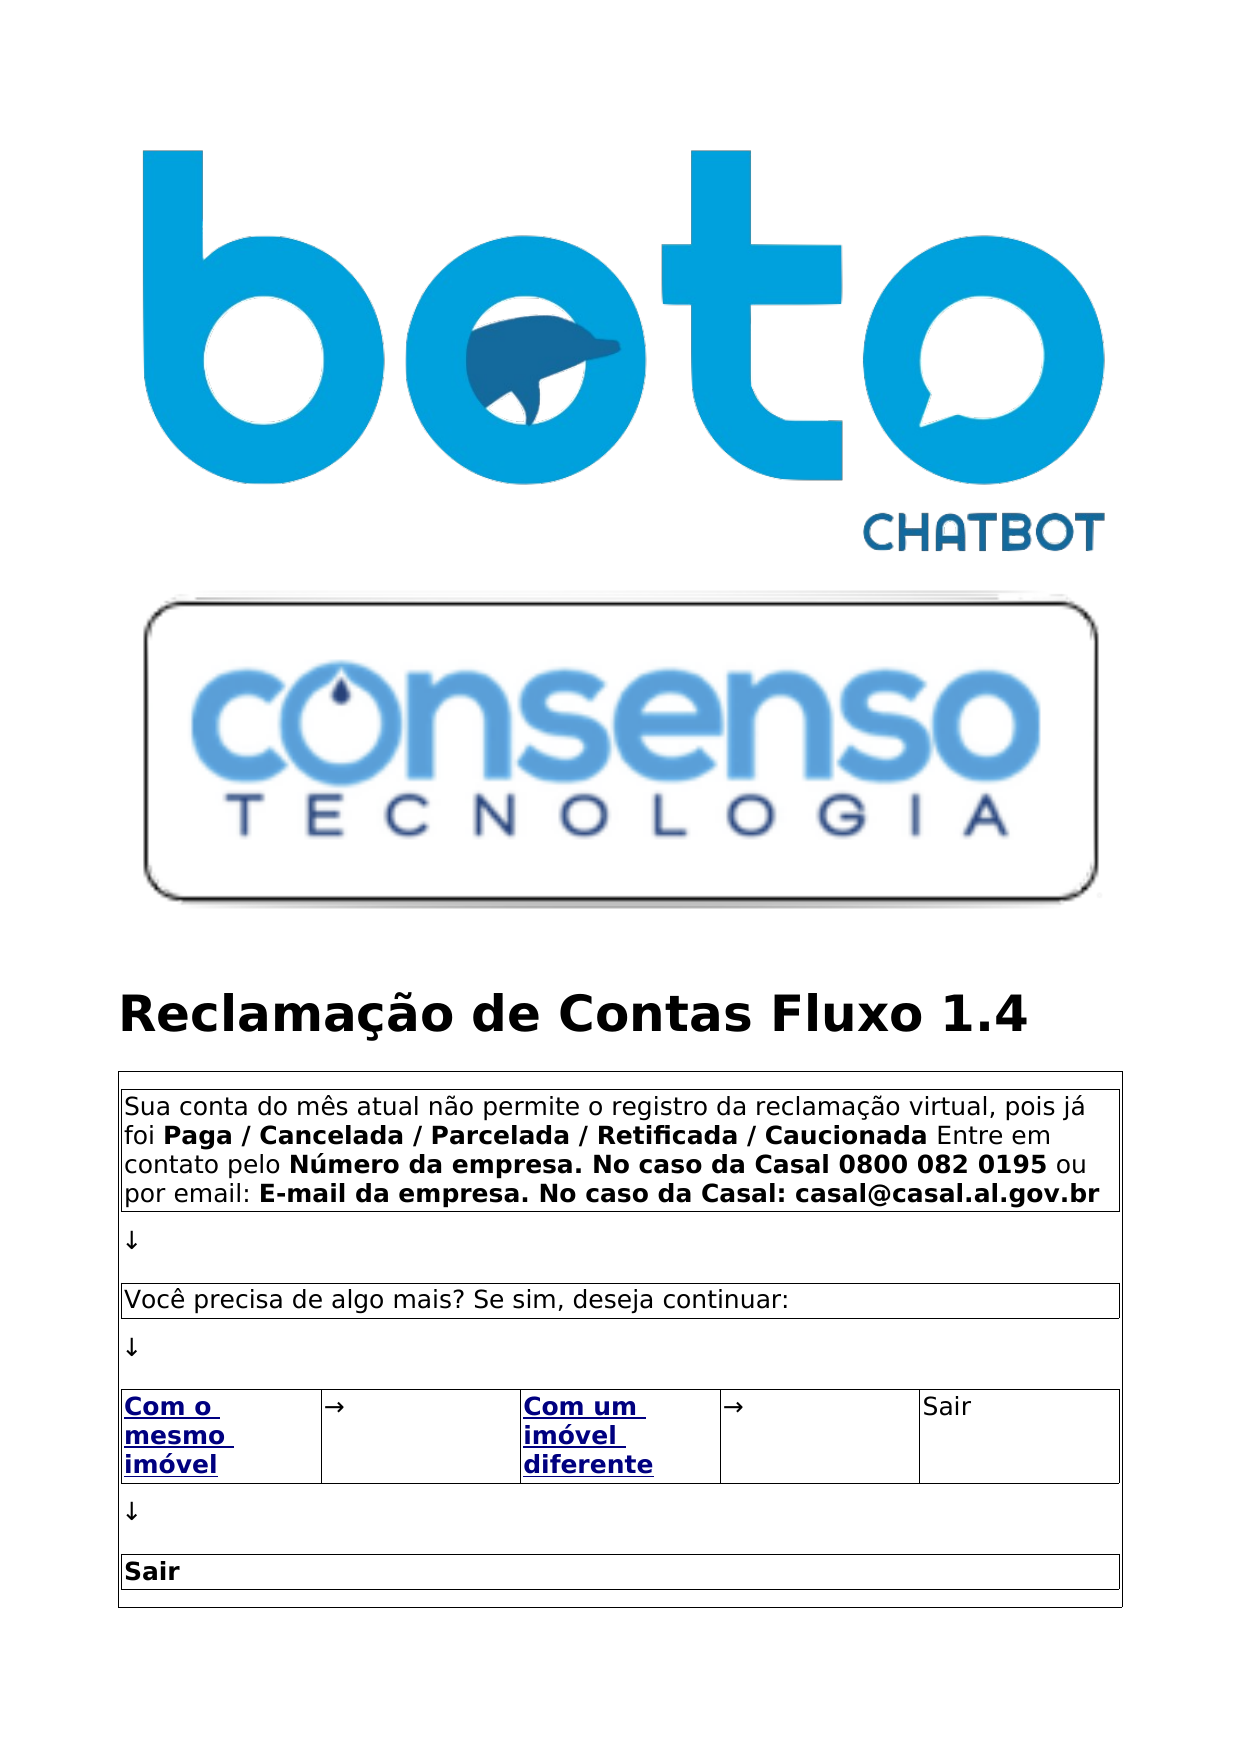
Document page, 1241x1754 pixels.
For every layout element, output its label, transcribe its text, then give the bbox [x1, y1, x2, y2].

table_header Com um imóvel diferente [521, 1390, 720, 1483]
table_header Com o mesmo imóvel [122, 1390, 321, 1483]
table_header ↓ ↓ ↓ [119, 1072, 1122, 1607]
picture [118, 586, 1123, 936]
table_header Sua conta do mês atual não permite o registro da reclamação virtual, pois já foi Paga / Cancelada / Parcelada / Retificada / Caucionada Entre em contato pelo Número da empresa. No caso da Casal 0800 082 0195 ou por email: E-mail da empresa. No caso da Casal: casal@casal.al.gov.br [122, 1090, 1119, 1211]
table_header Sair [920, 1390, 1119, 1483]
table_header Você precisa de algo mais? Se sim, deseja continuar: [122, 1284, 1119, 1318]
table_header Sair [122, 1555, 1119, 1589]
table_header → [721, 1390, 919, 1483]
subtitle Reclamação de Contas Fluxo 1.4 [118, 985, 1122, 1044]
picture [118, 118, 1123, 575]
table_header → [322, 1390, 520, 1483]
